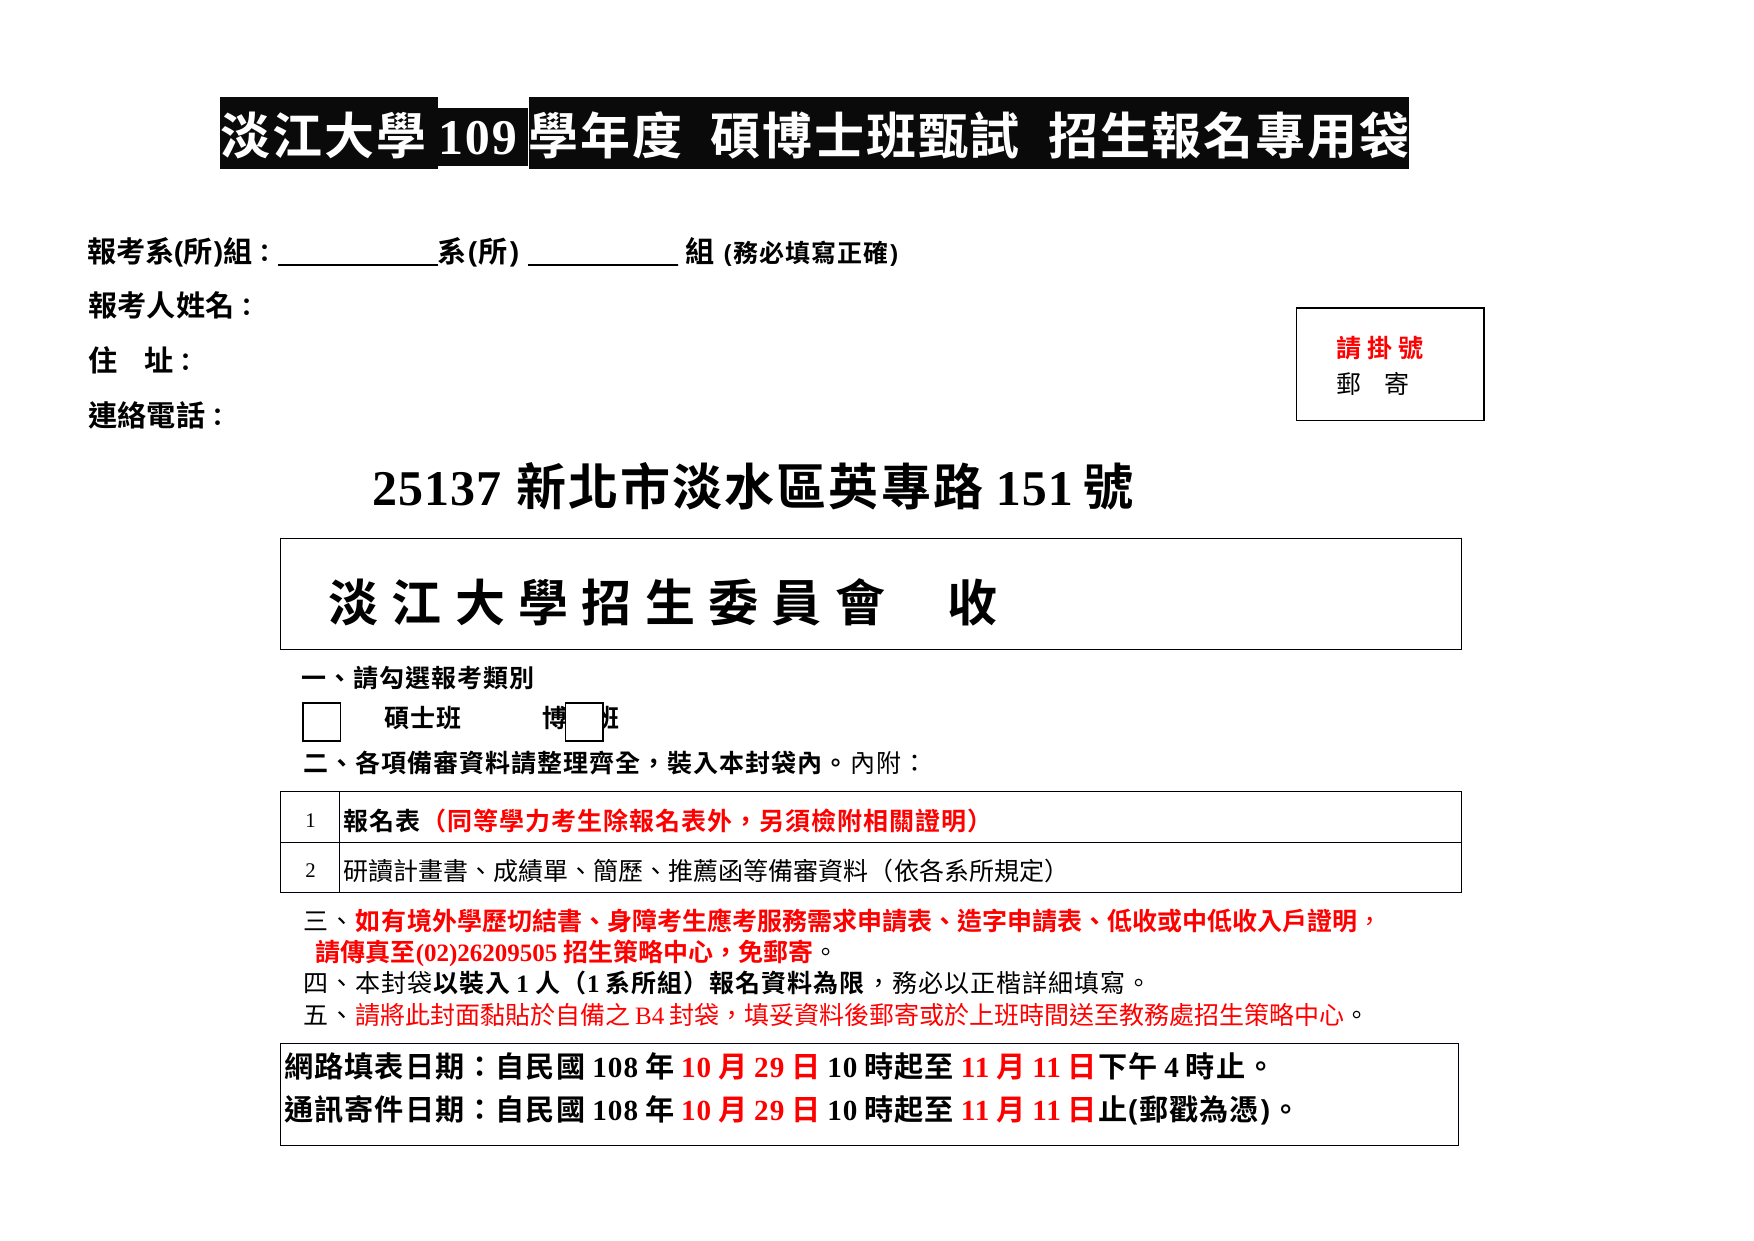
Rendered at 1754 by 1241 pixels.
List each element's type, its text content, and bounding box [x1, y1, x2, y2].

table_header 網路填表日期：自民國108年10月29日10時起至11月11日下午4時止。 通訊寄件日期：自民國108年10月29日10時起至11月11日止(郵戳為憑)。 [281, 1044, 1458, 1145]
text 郵 寄 [1312, 364, 1469, 401]
text 25137 新北市淡水區英專路151號 [59, 447, 1636, 520]
table_cell 2 [281, 843, 339, 892]
text 住 址： [59, 338, 1296, 380]
text 二、各項備審資料請整理齊全，裝入本封袋內。內附： [59, 747, 1636, 779]
text 連絡電話： [59, 393, 1636, 435]
table_cell 研讀計畫書、成績單、簡歷、推薦函等備審資料（依各系所規定） [340, 843, 1461, 892]
text 請 掛 號 [1312, 328, 1469, 364]
text 一、請勾選報考類別 [276, 662, 1636, 694]
text 淡江大學109學年度 碩博士班甄試 招生報名專用袋 [59, 97, 1636, 169]
text 五、請將此封面黏貼於自備之B4封袋，填妥資料後郵寄或於上班時間送至教務處招生策略中心。 [59, 999, 1636, 1030]
text 四、本封袋以裝入1人（1系所組）報名資料為限，務必以正楷詳細填寫。 [59, 968, 1636, 999]
table_header 報名表（同等學力考生除報名表外，另須檢附相關證明） [340, 792, 1461, 842]
text 報考系(所)組： 系(所) 組 (務必填寫正確) [59, 228, 1636, 271]
table_header 淡 江 大 學 招 生 委 員 會 收 [281, 539, 1461, 649]
text 碩士班 博士班 [59, 699, 1636, 735]
text 三、如有境外學歷切結書、身障考生應考服務需求申請表、造字申請表、低收或中低收入戶證明， [59, 905, 1636, 937]
text 請傳真至(02)26209505 招生策略中心，免郵寄。 [59, 937, 1636, 968]
table_header 1 [281, 792, 339, 842]
text [1485, 338, 1636, 380]
text 報考人姓名： [59, 283, 1636, 325]
